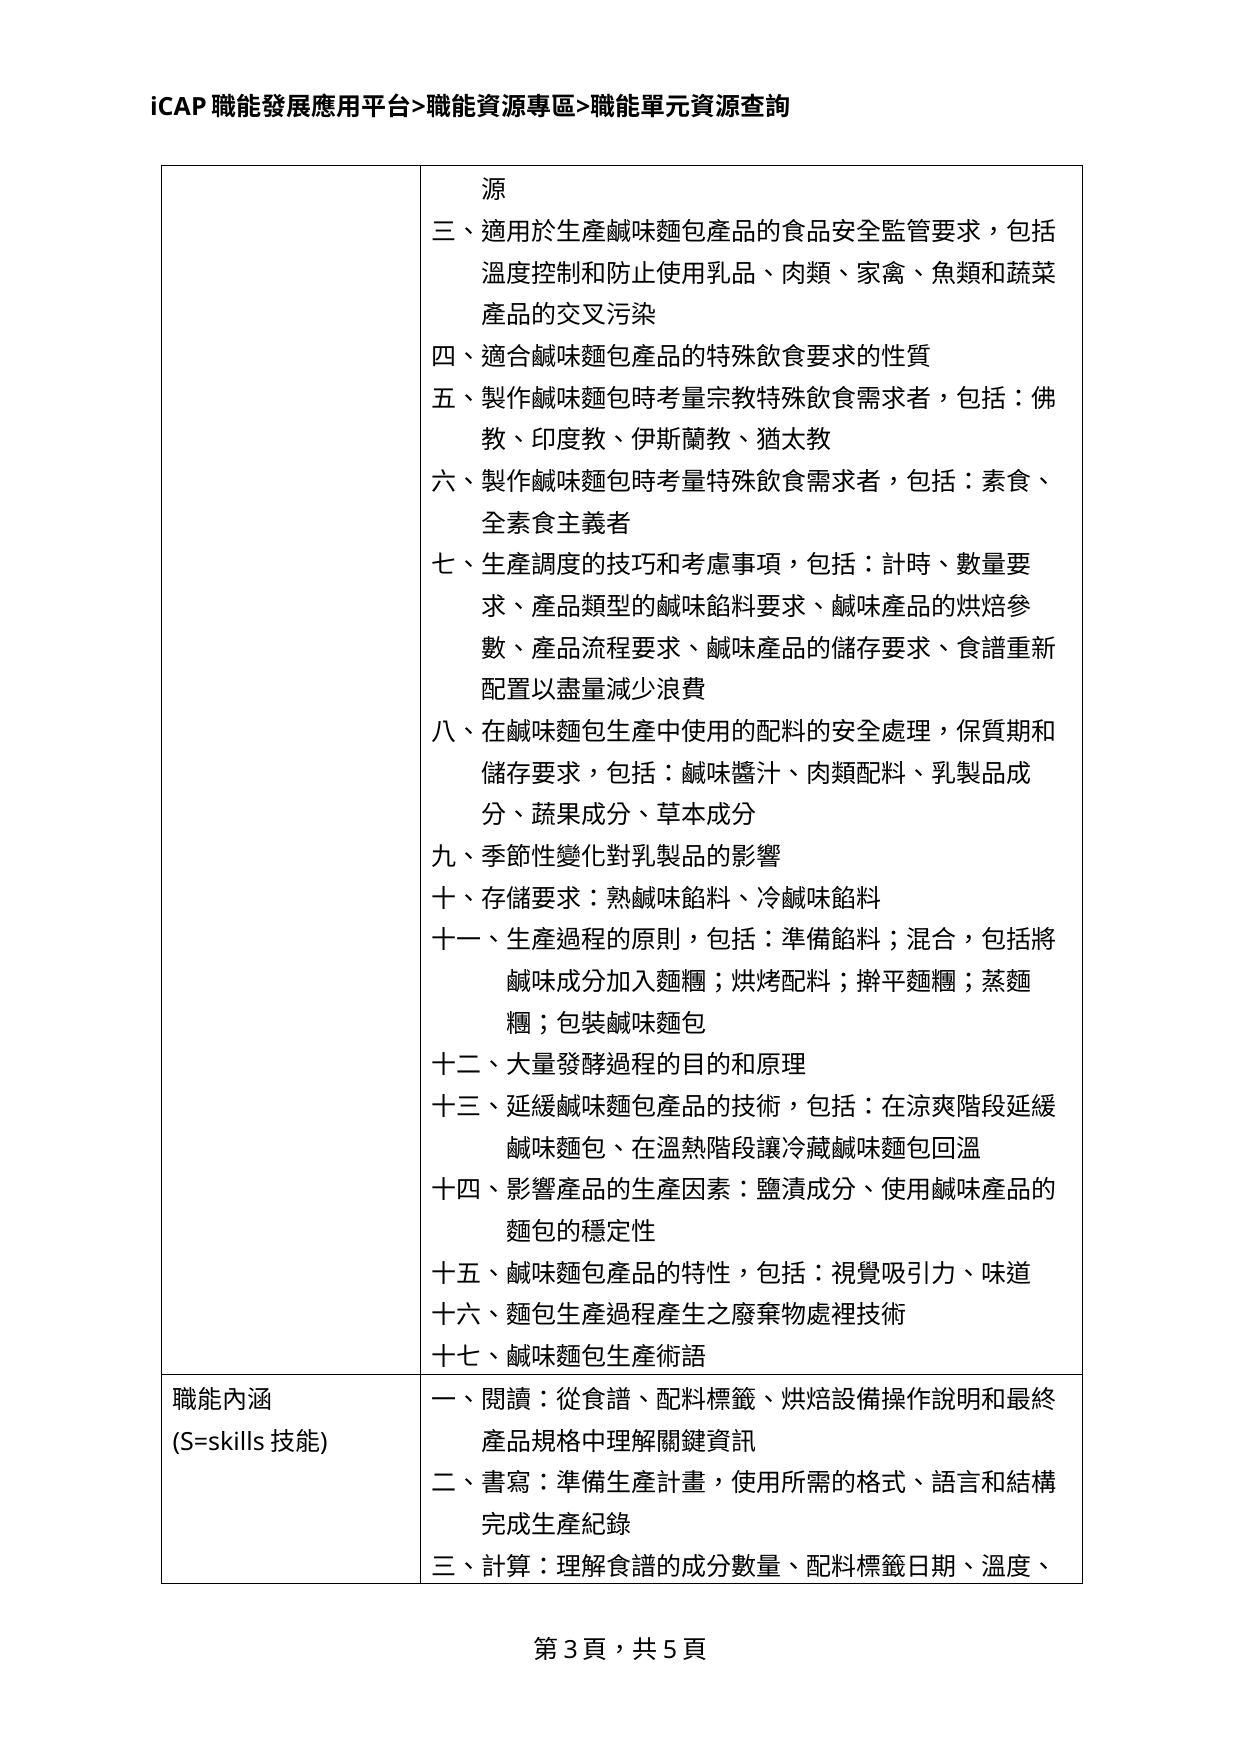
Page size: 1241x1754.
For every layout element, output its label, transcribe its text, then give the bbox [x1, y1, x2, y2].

table_cell 職能內涵 (S=skills技能) [162, 1375, 420, 1583]
table_cell 閱讀：從食譜、配料標籤、烘焙設備操作說明和最終產品規格中理解關鍵資訊 書寫：準備生產計畫，使用所需的格式、語言和結構完成生產紀錄 計算：理解食譜的成分數量、配料標籤日期、溫度、 [421, 1375, 1082, 1583]
table_cell 適用於生產鹹味麵包的職業安全衛生要求，包括個人服裝儀容 安全使用和清洗各種麵包烘烤設備，包括電氣危害來源 適用於生產鹹味麵包產品的食品安全監管要求，包括溫度控制和防止使用乳品、肉類、家禽、魚類和蔬菜產品的交叉污染 適合鹹味麵包產品的特殊飲食要求的性質 製作鹹味麵包時考量宗教特殊飲食需求者，包括：佛教、印度教、伊斯蘭教、猶太教 製作鹹味麵包時考量特殊飲食需求者，包括：素食、全素食主義者 生產調度的技巧和考慮事項，包括：計時、數量要求、產品類型的鹹味餡料要求、鹹味產品的烘焙參數、產品流程要求、鹹味產品的儲存要求、食譜重新配置以盡量減少浪費 在鹹味麵包生產中使用的配料的安全處理，保質期和儲存要求，包括：鹹味醬汁、肉類配料、乳製品成分、蔬果成分、草本成分 季節性變化對乳製品的影響 存儲要求：熟鹹味餡料、冷鹹味餡料 生產過程的原則，包括：準備餡料；混合，包括將鹹味成分加入麵糰；烘烤配料；擀平麵糰；蒸麵糰；包裝鹹味麵包 大量發酵過程的目的和原理 延緩鹹味麵包產品的技術，包括：在涼爽階段延緩鹹味麵包、在溫熱階段讓冷藏鹹味麵包回溫 影響產品的生產因素：鹽漬成分、使用鹹味產品的麵包的穩定性 鹹味麵包產品的特性，包括：視覺吸引力、味道 麵包生產過程產生之廢棄物處裡技術 鹹味麵包生產術語 [421, 166, 1082, 1374]
table_cell [162, 166, 420, 1374]
